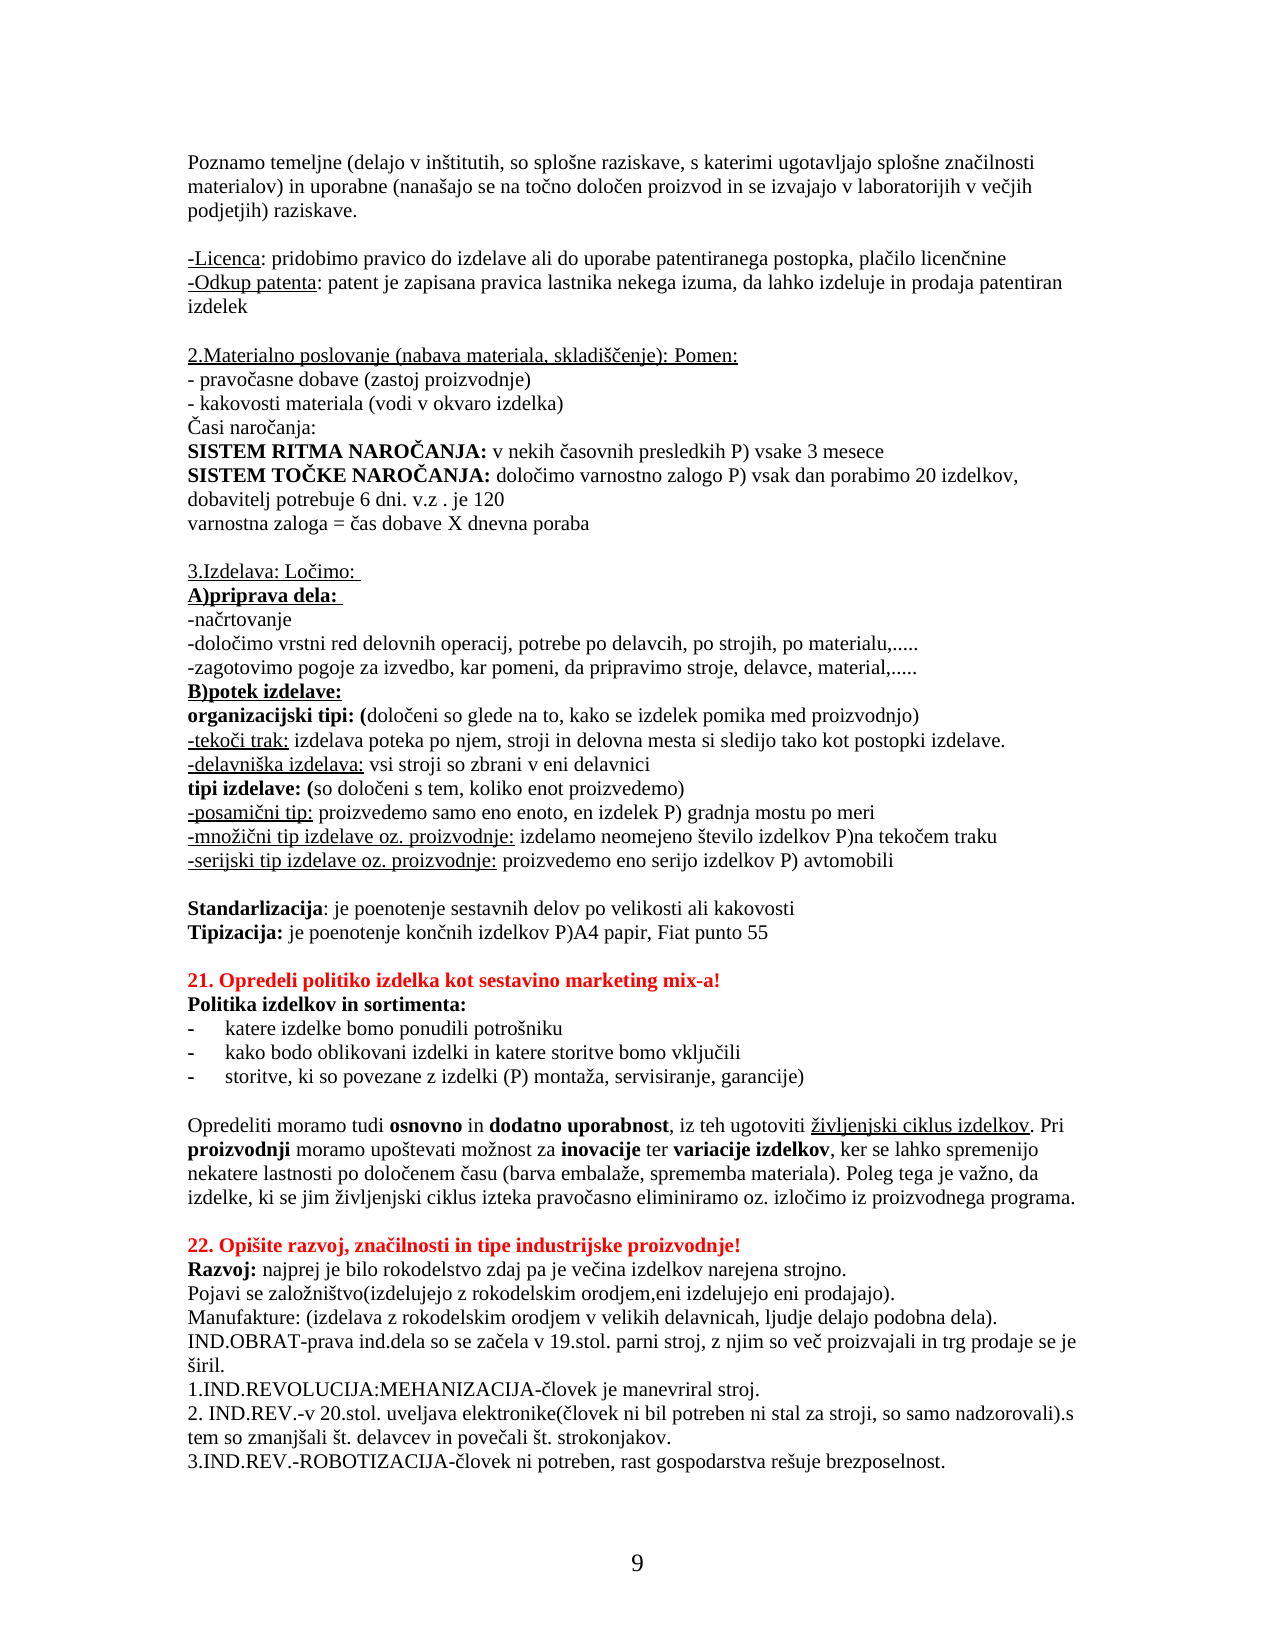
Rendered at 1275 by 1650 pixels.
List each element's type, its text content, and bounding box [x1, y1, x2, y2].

text Manufakture: (izdelava z rokodelskim orodjem v velikih delavnicah, ljudje delajo podobna dela). [187, 1305, 1087, 1329]
text 3.IND.REV.-ROBOTIZACIJA-človek ni potreben, rast gospodarstva rešuje brezposelnost. [187, 1449, 1087, 1473]
text A)priprava dela: [187, 583, 1087, 607]
text Pojavi se založništvo(izdelujejo z rokodelskim orodjem,eni izdelujejo eni prodajajo). [187, 1281, 1087, 1305]
text 21. Opredeli politiko izdelka kot sestavino marketing mix-a! [187, 968, 1087, 992]
text IND.OBRAT-prava ind.dela so se začela v 19.stol. parni stroj, z njim so več proizvajali in trg prodaje se je širil. [187, 1329, 1087, 1377]
text SISTEM TOČKE NAROČANJA: določimo varnostno zalogo P) vsak dan porabimo 20 izdelkov, dobavitelj potrebuje 6 dni. v.z . je 120 [187, 463, 1087, 511]
list katere izdelke bomo ponudili potrošniku [187, 1016, 1087, 1040]
list kako bodo oblikovani izdelki in katere storitve bomo vključili [187, 1040, 1087, 1064]
text -tekoči trak: izdelava poteka po njem, stroji in delovna mesta si sledijo tako kot postopki izdelave. [187, 727, 1087, 752]
text organizacijski tipi: (določeni so glede na to, kako se izdelek pomika med proizvodnjo) [187, 703, 1087, 727]
text B)potek izdelave: [187, 679, 1087, 703]
text -delavniška izdelava: vsi stroji so zbrani v eni delavnici [187, 752, 1087, 776]
text -določimo vrstni red delovnih operacij, potrebe po delavcih, po strojih, po materialu,..... [187, 631, 1087, 655]
text tipi izdelave: (so določeni s tem, koliko enot proizvedemo) [187, 776, 1087, 800]
text -načrtovanje [187, 607, 1087, 631]
text Časi naročanja: [187, 415, 1087, 439]
text Standarlizacija: je poenotenje sestavnih delov po velikosti ali kakovosti [187, 896, 1087, 920]
text 2. IND.REV.-v 20.stol. uveljava elektronike(človek ni bil potreben ni stal za stroji, so samo nadzorovali).s tem so zmanjšali št. delavcev in povečali št. strokonjakov. [187, 1401, 1087, 1449]
list storitve, ki so povezane z izdelki (P) montaža, servisiranje, garancije) [187, 1064, 1087, 1088]
text Politika izdelkov in sortimenta: [187, 992, 1087, 1016]
text 1.IND.REVOLUCIJA:MEHANIZACIJA-človek je manevriral stroj. [187, 1377, 1087, 1401]
text varnostna zaloga = čas dobave X dnevna poraba [187, 511, 1087, 535]
text Opredeliti moramo tudi osnovno in dodatno uporabnost, iz teh ugotoviti življenjski ciklus izdelkov. Pri proizvodnji moramo upoštevati možnost za inovacije ter variacije izdelkov, ker se lahko spremenijo nekatere lastnosti po določenem času (barva embalaže, sprememba materiala). Poleg tega je važno, da izdelke, ki se jim življenjski ciklus izteka pravočasno eliminiramo oz. izločimo iz proizvodnega programa. [187, 1112, 1087, 1209]
subtitle 3.Izdelava: Ločimo: [187, 559, 1087, 583]
text -množični tip izdelave oz. proizvodnje: izdelamo neomejeno število izdelkov P)na tekočem traku [187, 824, 1087, 848]
text Tipizacija: je poenotenje končnih izdelkov P)A4 papir, Fiat punto 55 [187, 920, 1087, 944]
text -posamični tip: proizvedemo samo eno enoto, en izdelek P) gradnja mostu po meri [187, 800, 1087, 824]
text -serijski tip izdelave oz. proizvodnje: proizvedemo eno serijo izdelkov P) avtomobili [187, 848, 1087, 872]
text -zagotovimo pogoje za izvedbo, kar pomeni, da pripravimo stroje, delavce, material,..... [187, 655, 1087, 679]
text -Odkup patenta: patent je zapisana pravica lastnika nekega izuma, da lahko izdeluje in prodaja patentiran izdelek [187, 270, 1087, 318]
text -Licenca: pridobimo pravico do izdelave ali do uporabe patentiranega postopka, plačilo licenčnine [187, 246, 1087, 270]
text - pravočasne dobave (zastoj proizvodnje) [187, 367, 1087, 391]
text - kakovosti materiala (vodi v okvaro izdelka) [187, 391, 1087, 415]
text 22. Opišite razvoj, značilnosti in tipe industrijske proizvodnje! [187, 1233, 1087, 1257]
text SISTEM RITMA NAROČANJA: v nekih časovnih presledkih P) vsake 3 mesece [187, 439, 1087, 463]
text Razvoj: najprej je bilo rokodelstvo zdaj pa je večina izdelkov narejena strojno. [187, 1257, 1087, 1281]
text 2.Materialno poslovanje (nabava materiala, skladiščenje): Pomen: [187, 342, 1087, 367]
text Poznamo temeljne (delajo v inštitutih, so splošne raziskave, s katerimi ugotavljajo splošne značilnosti materialov) in uporabne (nanašajo se na točno določen proizvod in se izvajajo v laboratorijih v večjih podjetjih) raziskave. [187, 150, 1087, 222]
